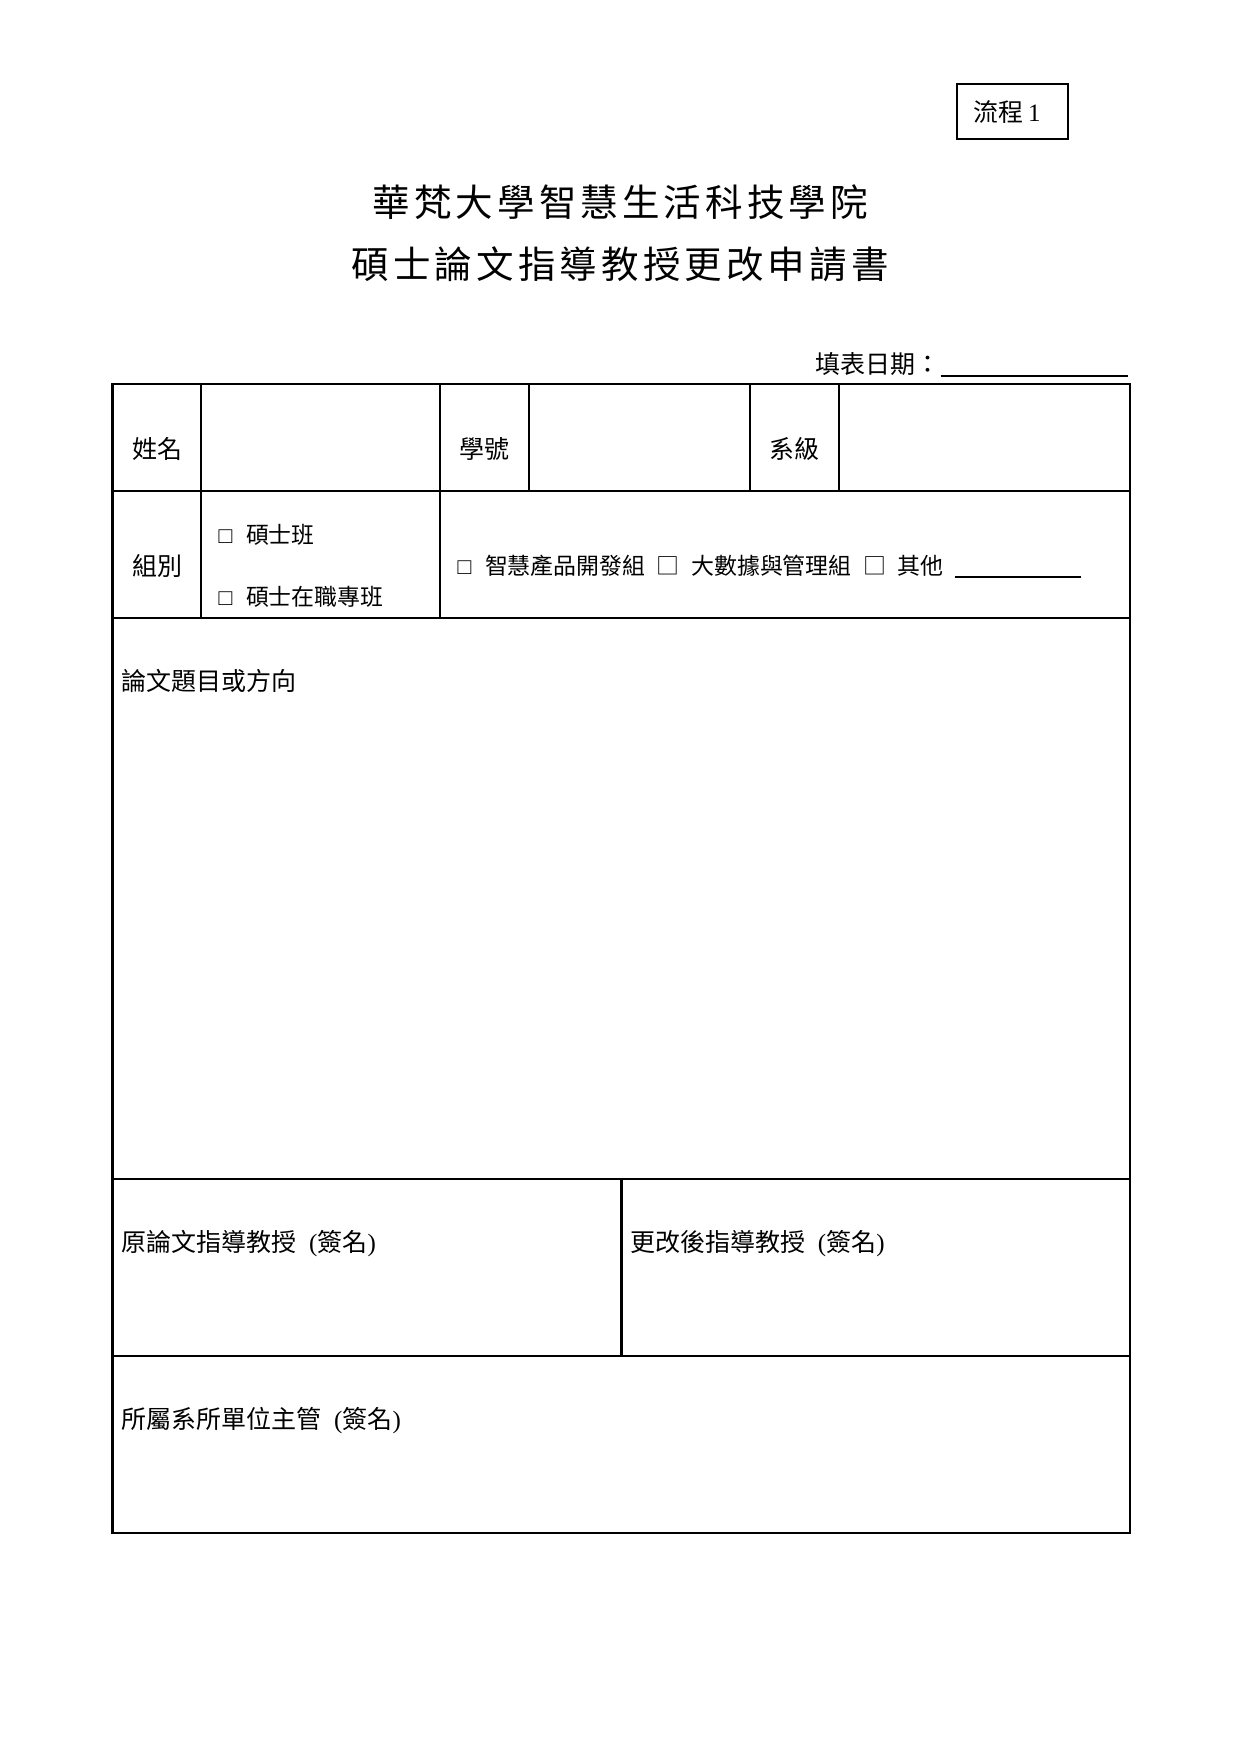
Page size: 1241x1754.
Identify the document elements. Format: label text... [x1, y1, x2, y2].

table_header 系級 [751, 385, 838, 489]
table_header [202, 385, 439, 489]
table_header 姓名 [114, 385, 200, 489]
table_header [530, 385, 749, 489]
text [958, 85, 1067, 138]
table_header 學號 [441, 385, 528, 489]
text 華梵大學智慧生活科技學院 [112, 158, 1128, 221]
text 碩士論文指導教授更改申請書 [112, 221, 1128, 283]
table_cell 原論文指導教授 (簽名) [114, 1180, 620, 1355]
table_cell □ 碩士班 □ 碩士在職專班 [202, 492, 439, 617]
text 流程1 [973, 92, 1052, 128]
table_cell 組別 [114, 492, 200, 617]
table_cell 論文題目或方向 [114, 619, 1129, 1178]
text 填表日期： [112, 321, 1128, 383]
table_cell 更改後指導教授 (簽名) [623, 1180, 1129, 1355]
table_cell □ 智慧產品開發組 □ 大數據與管理組 □ 其他 [441, 492, 1129, 617]
table_cell 所屬系所單位主管 (簽名) [114, 1357, 1129, 1532]
table_header [840, 385, 1129, 489]
